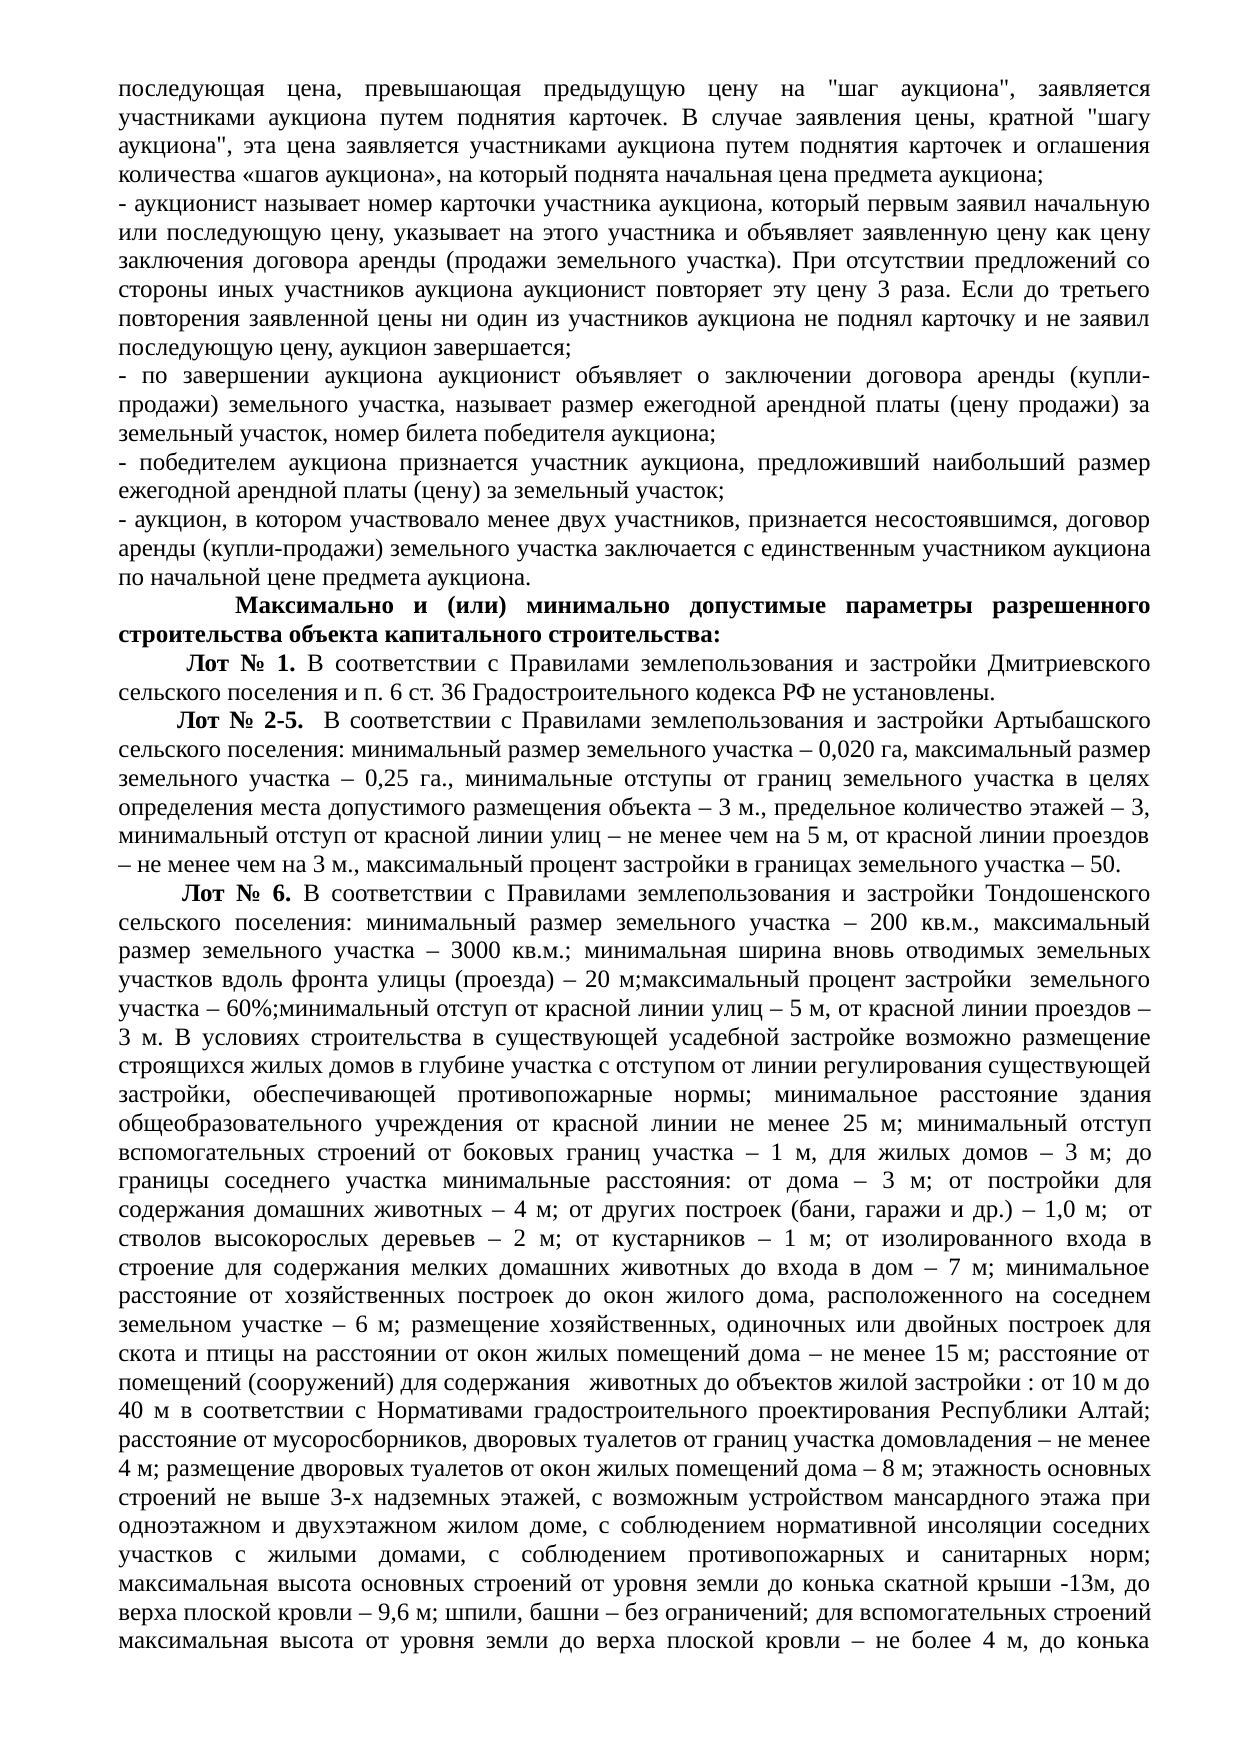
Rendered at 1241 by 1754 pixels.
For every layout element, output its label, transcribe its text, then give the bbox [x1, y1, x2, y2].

text Максимально и (или) минимально допустимые параметры разрешенного строительства объекта капитального строительства: [118, 591, 1152, 648]
text Лот № 1. В соответствии с Правилами землепользования и застройки Дмитриевского сельского поселения и п. 6 ст. 36 Градостроительного кодекса РФ не установлены. [118, 648, 1152, 706]
text - аукционист называет номер карточки участника аукциона, который первым заявил начальную или последующую цену, указывает на этого участника и объявляет заявленную цену как цену заключения договора аренды (продажи земельного участка). При отсутствии предложений со стороны иных участников аукциона аукционист повторяет эту цену 3 раза. Если до третьего повторения заявленной цены ни один из участников аукциона не поднял карточку и не заявил последующую цену, аукцион завершается; [118, 188, 1152, 361]
text - аукцион, в котором участвовало менее двух участников, признается несостоявшимся, договор аренды (купли-продажи) земельного участка заключается с единственным участником аукциона по начальной цене предмета аукциона. [118, 504, 1152, 591]
text Лот № 6. В соответствии с Правилами землепользования и застройки Тондошенского сельского поселения: минимальный размер земельного участка – 200 кв.м., максимальный размер земельного участка – 3000 кв.м.; минимальная ширина вновь отводимых земельных участков вдоль фронта улицы (проезда) – 20 м;максимальный процент застройки земельного участка – 60%;минимальный отступ от красной линии улиц – 5 м, от красной линии проездов – 3 м. В условиях строительства в существующей усадебной застройке возможно размещение строящихся жилых домов в глубине участка с отступом от линии регулирования существующей застройки, обеспечивающей противопожарные нормы; минимальное расстояние здания общеобразовательного учреждения от красной линии не менее 25 м; минимальный отступ вспомогательных строений от боковых границ участка – 1 м, для жилых домов – 3 м; до границы соседнего участка минимальные расстояния: от дома – 3 м; от постройки для содержания домашних животных – 4 м; от других построек (бани, гаражи и др.) – 1,0 м; от стволов высокорослых деревьев – 2 м; от кустарников – 1 м; от изолированного входа в строение для содержания мелких домашних животных до входа в дом – 7 м; минимальное расстояние от хозяйственных построек до окон жилого дома, расположенного на соседнем земельном участке – 6 м; размещение хозяйственных, одиночных или двойных построек для скота и птицы на расстоянии от окон жилых помещений дома – не менее 15 м; расстояние от помещений (сооружений) для содержания животных до объектов жилой застройки : от 10 м до 40 м в соответствии с Нормативами градостроительного проектирования Республики Алтай; расстояние от мусоросборников, дворовых туалетов от границ участка домовладения – не менее 4 м; размещение дворовых туалетов от окон жилых помещений дома – 8 м; этажность основных строений не выше 3-х надземных этажей, с возможным устройством мансардного этажа при одноэтажном и двухэтажном жилом доме, с соблюдением нормативной инсоляции соседних участков с жилыми домами, с соблюдением противопожарных и санитарных норм; максимальная высота основных строений от уровня земли до конька скатной крыши -13м, до верха плоской кровли – 9,6 м; шпили, башни – без ограничений; для вспомогательных строений максимальная высота от уровня земли до верха плоской кровли – не более 4 м, до конька [118, 878, 1152, 1654]
text - по завершении аукциона аукционист объявляет о заключении договора аренды (купли-продажи) земельного участка, называет размер ежегодной арендной платы (цену продажи) за земельный участок, номер билета победителя аукциона; [118, 361, 1152, 447]
text Лот № 2-5. В соответствии с Правилами землепользования и застройки Артыбашского сельского поселения: минимальный размер земельного участка – 0,020 га, максимальный размер земельного участка – 0,25 га., минимальные отступы от границ земельного участка в целях определения места допустимого размещения объекта – 3 м., предельное количество этажей – 3, минимальный отступ от красной линии улиц – не менее чем на 5 м, от красной линии проездов – не менее чем на 3 м., максимальный процент застройки в границах земельного участка – 50. [118, 706, 1152, 878]
text последующая цена, превышающая предыдущую цену на "шаг аукциона", заявляется участниками аукциона путем поднятия карточек. В случае заявления цены, кратной "шагу аукциона", эта цена заявляется участниками аукциона путем поднятия карточек и оглашения количества «шагов аукциона», на который поднята начальная цена предмета аукциона; [118, 73, 1152, 188]
text - победителем аукциона признается участник аукциона, предложивший наибольший размер ежегодной арендной платы (цену) за земельный участок; [118, 447, 1152, 504]
